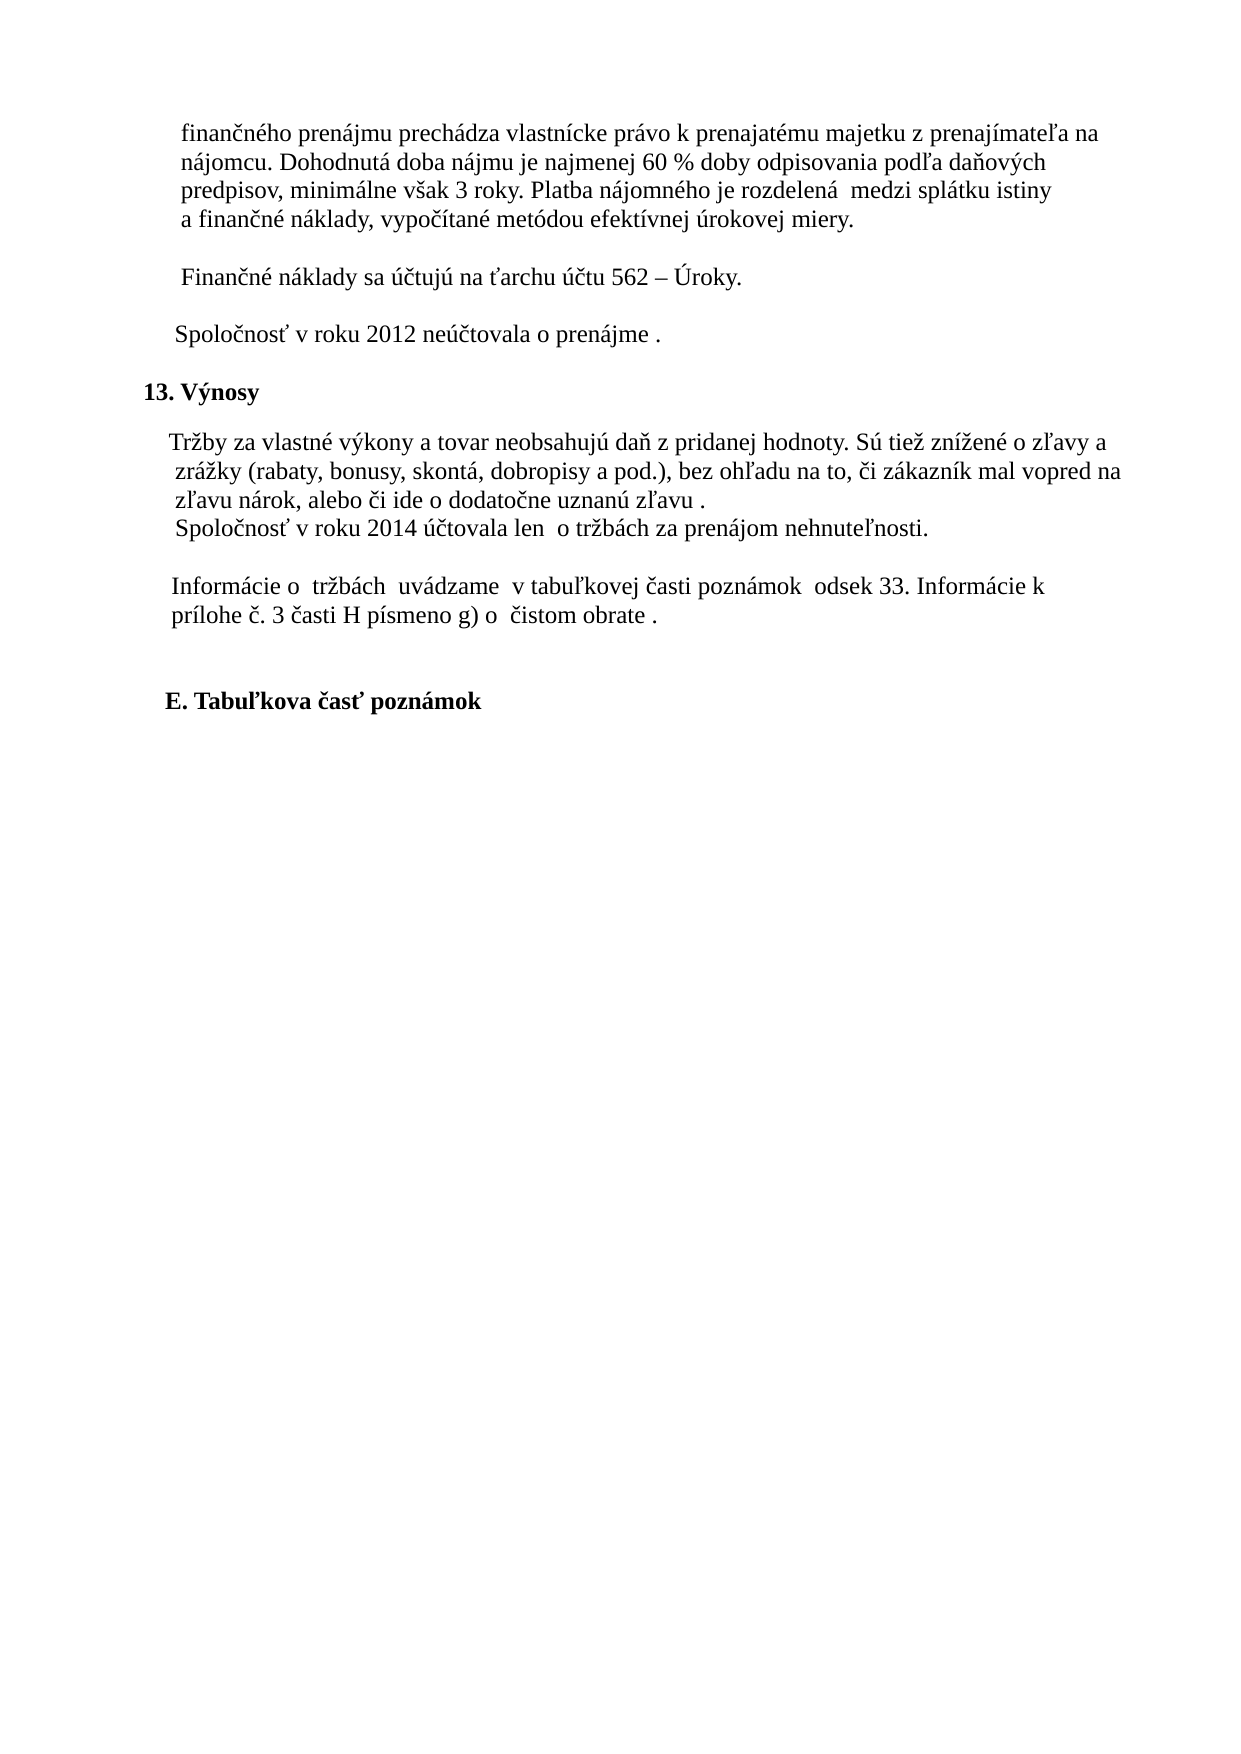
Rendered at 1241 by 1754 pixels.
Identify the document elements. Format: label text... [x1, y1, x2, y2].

text Finančné náklady sa účtujú na ťarchu účtu 562 – Úroky. [118, 262, 1122, 291]
text 13. Výnosy [118, 377, 1122, 406]
text zrážky (rabaty, bonusy, skontá, dobropisy a pod.), bez ohľadu na to, či zákazník mal vopred na [125, 456, 1122, 485]
text finančného prenájmu prechádza vlastnícke právo k prenajatému majetku z prenajímateľa na [118, 118, 1122, 147]
text nájomcu. Dohodnutá doba nájmu je najmenej 60 % doby odpisovania podľa daňových [118, 147, 1122, 176]
text a finančné náklady, vypočítané metódou efektívnej úrokovej miery. [118, 204, 1122, 233]
text E. Tabuľkova časť poznámok [165, 686, 1122, 715]
text prílohe č. 3 časti H písmeno g) o čistom obrate . [165, 600, 1122, 628]
text Informácie o tržbách uvádzame v tabuľkovej časti poznámok odsek 33. Informácie k [165, 571, 1122, 600]
text Spoločnosť v roku 2014 účtovala len o tržbách za prenájom nehnuteľnosti. [125, 513, 1122, 542]
text predpisov, minimálne však 3 roky. Platba nájomného je rozdelená medzi splátku istiny [118, 176, 1122, 204]
text zľavu nárok, alebo či ide o dodatočne uznanú zľavu . [125, 485, 1122, 513]
text Tržby za vlastné výkony a tovar neobsahujú daň z pridanej hodnoty. Sú tiež znížené o zľavy a [125, 427, 1122, 456]
text Spoločnosť v roku 2012 neúčtovala o prenájme . [118, 319, 1122, 348]
